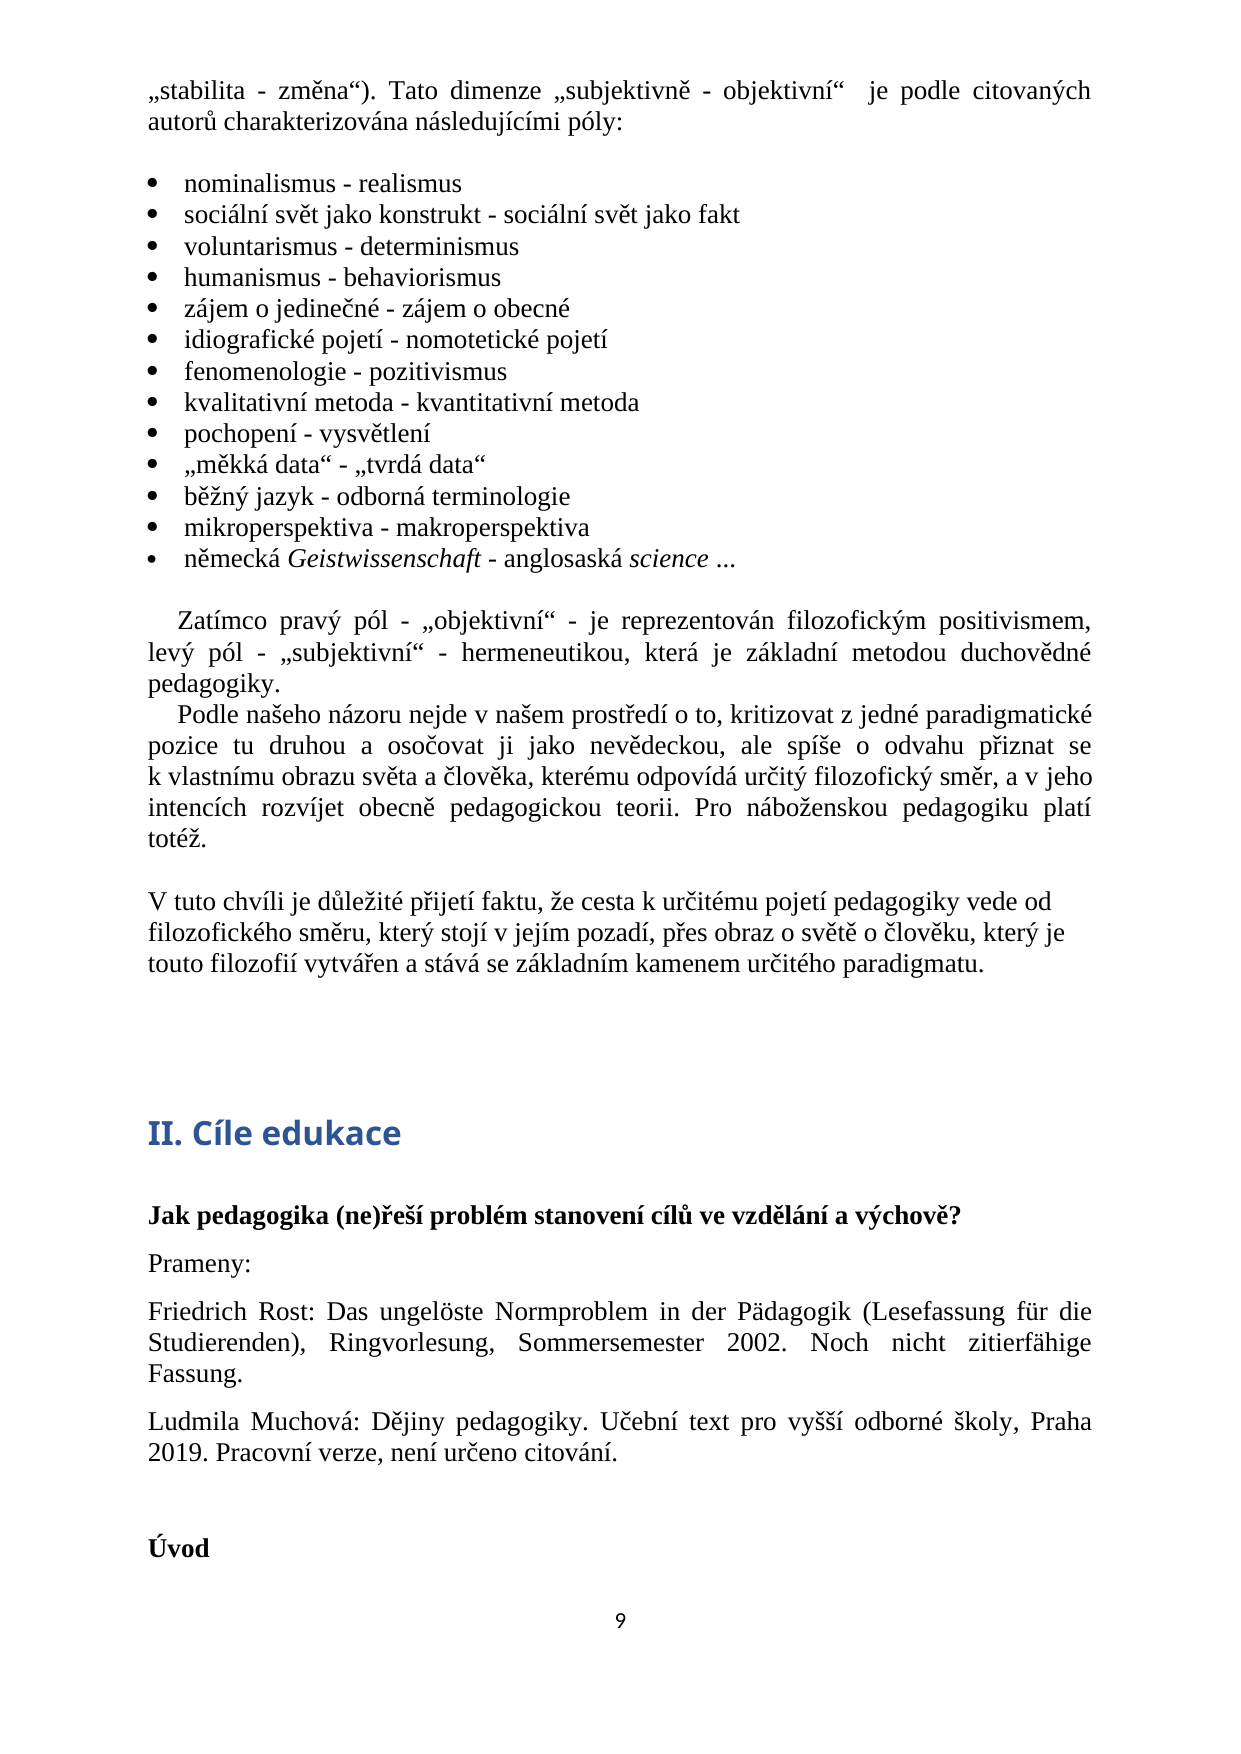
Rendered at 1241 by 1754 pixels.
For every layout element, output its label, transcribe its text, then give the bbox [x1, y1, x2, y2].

list sociální svět jako konstrukt - sociální svět jako fakt [148, 198, 1093, 230]
text Prameny: [148, 1247, 1093, 1278]
text Zatímco pravý pól - „objektivní“ - je reprezentován filozofickým positivismem, levý pól - „subjektivní“ - hermeneutikou, která je základní metodou duchovědné pedagogiky. [148, 604, 1093, 698]
list pochopení - vysvětlení [148, 417, 1093, 448]
list zájem o jedinečné - zájem o obecné [148, 292, 1093, 323]
list mikroperspektiva - makroperspektiva [148, 511, 1093, 542]
list humanismus - behaviorismus [148, 261, 1093, 292]
list nominalismus - realismus [148, 167, 1093, 198]
text V tuto chvíli je důležité přijetí faktu, že cesta k určitému pojetí pedagogiky vede od filozofického směru, který stojí v jejím pozadí, přes obraz o světě o člověku, který je touto filozofií vytvářen a stává se základním kamenem určitého paradigmatu. [148, 885, 1093, 978]
list fenomenologie - pozitivismus [148, 355, 1093, 386]
text Ludmila Muchová: Dějiny pedagogiky. Učební text pro vyšší odborné školy, Praha 2019. Pracovní verze, není určeno citování. [148, 1405, 1093, 1467]
text Jak pedagogika (ne)řeší problém stanovení cílů ve vzdělání a výchově? [148, 1199, 1093, 1231]
text Friedrich Rost: Das ungelöste Normproblem in der Pädagogik (Lesefassung für die Studierenden), Ringvorlesung, Sommersemester 2002. Noch nicht zitierfähige Fassung. [148, 1295, 1093, 1388]
list běžný jazyk - odborná terminologie [148, 480, 1093, 511]
text Podle našeho názoru nejde v našem prostředí o to, kritizovat z jedné paradigmatické pozice tu druhou a osočovat ji jako nevědeckou, ale spíše o odvahu přiznat se k vlastnímu obrazu světa a člověka, kterému odpovídá určitý filozofický směr, a v jeho intencích rozvíjet obecně pedagogickou teorii. Pro náboženskou pedagogiku platí totéž. [148, 698, 1093, 854]
text Úvod [148, 1532, 1093, 1563]
text „stabilita - změna“). Tato dimenze „subjektivně - objektivní“ je podle citovaných autorů charakterizována následujícími póly: [148, 74, 1093, 136]
subtitle II. Cíle edukace [148, 1109, 1093, 1155]
list německá Geistwissenschaft - anglosaská science ... [148, 542, 1093, 573]
list „měkká data“ - „tvrdá data“ [148, 448, 1093, 480]
list voluntarismus - determinismus [148, 230, 1093, 261]
list idiografické pojetí - nomotetické pojetí [148, 323, 1093, 355]
list kvalitativní metoda - kvantitativní metoda [148, 386, 1093, 417]
